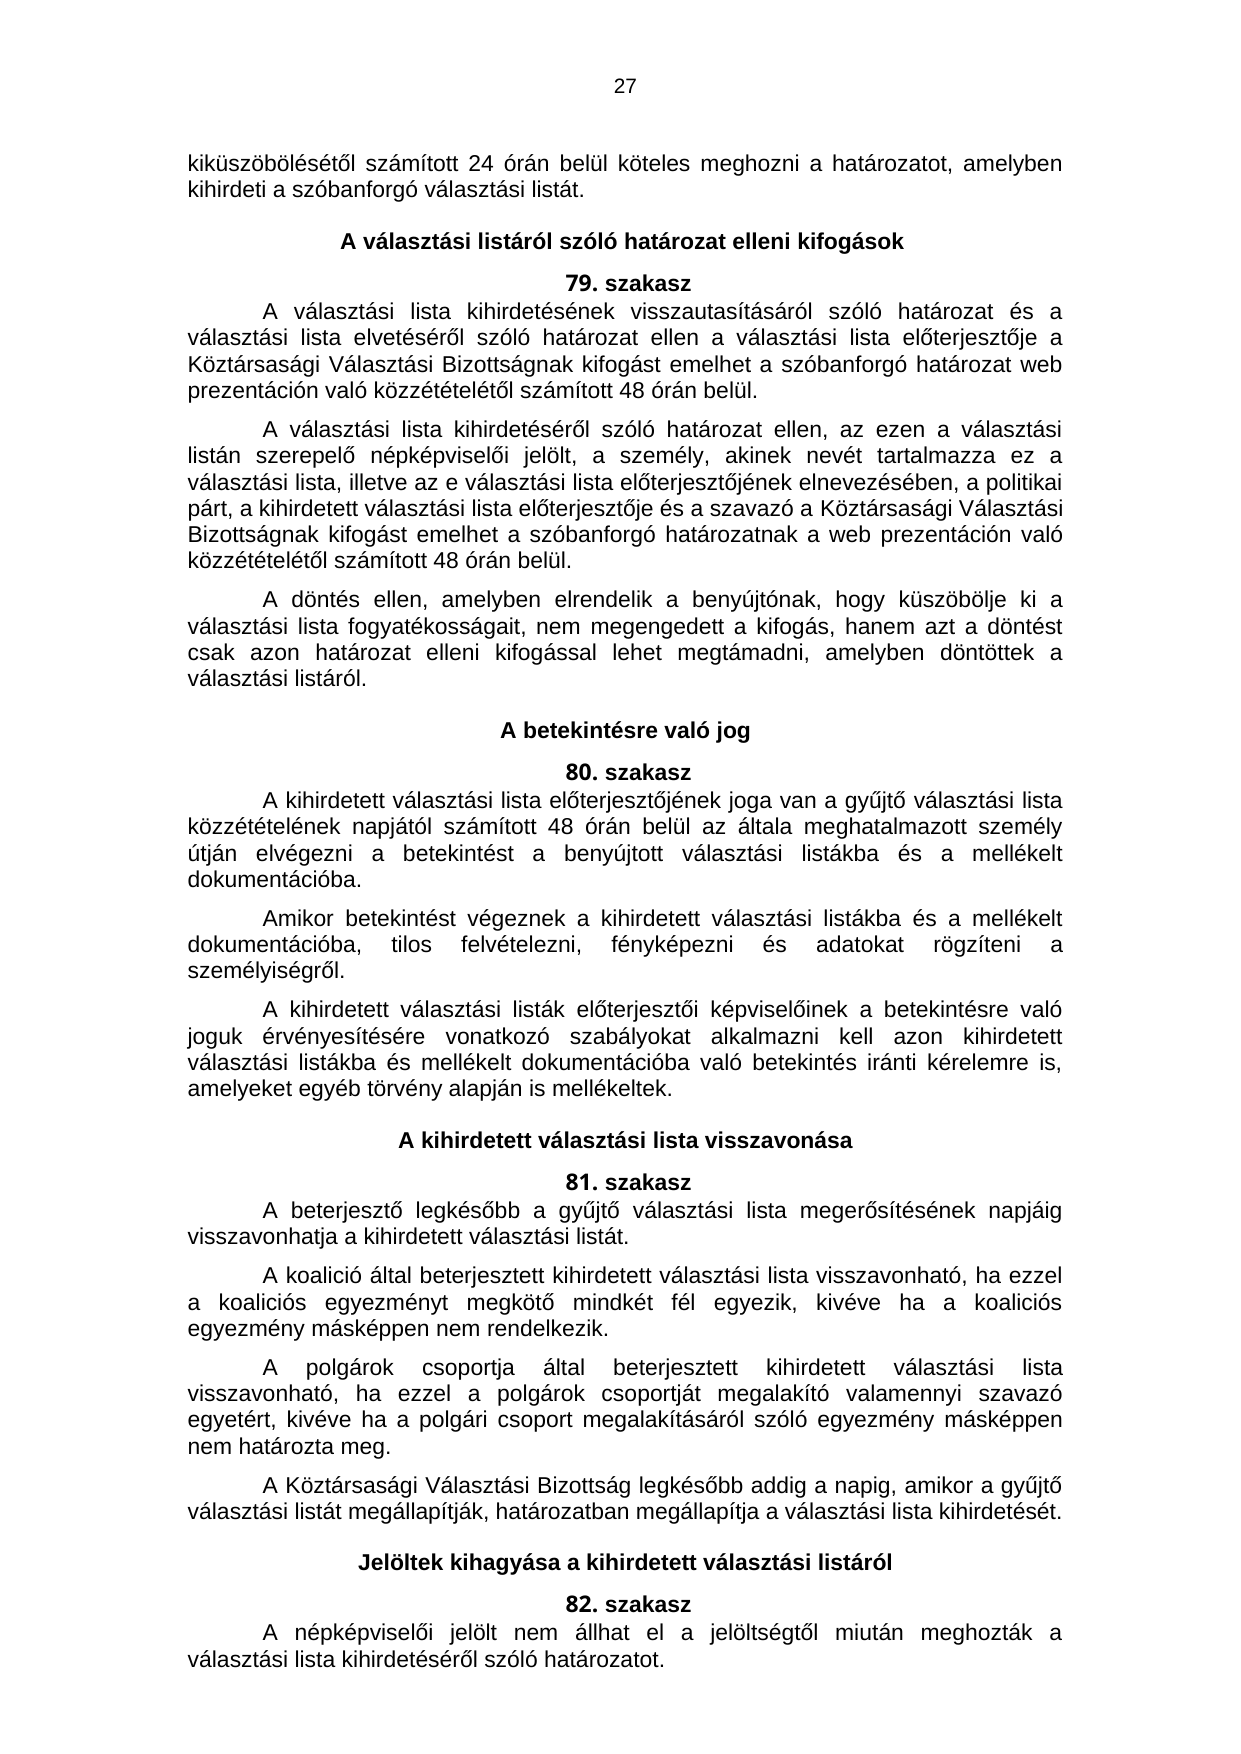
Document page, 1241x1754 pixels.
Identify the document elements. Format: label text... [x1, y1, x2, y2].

text A koalició által beterjesztett kihirdetett választási lista visszavonható, ha ezzel a koaliciós egyezményt megkötő mindkét fél egyezik, kivéve ha a koaliciós egyezmény másképpen nem rendelkezik. [187, 1262, 1063, 1341]
text A kihirdetett választási lista előterjesztőjének joga van a gyűjtő választási lista közzétételének napjától számított 48 órán belül az általa meghatalmazott személy útján elvégezni a betekintést a benyújtott választási listákba és a mellékelt dokumentációba. [187, 787, 1063, 892]
text A döntés ellen, amelyben elrendelik a benyújtónak, hogy küszöbölje ki a választási lista fogyatékosságait, nem megengedett a kifogás, hanem azt a döntést csak azon határozat elleni kifogással lehet megtámadni, amelyben döntöttek a választási listáról. [187, 586, 1063, 692]
text A választási listáról szóló határozat elleni kifogások [262, 228, 988, 254]
text A kihirdetett választási listák előterjesztői képviselőinek a betekintésre való joguk érvényesítésére vonatkozó szabályokat alkalmazni kell azon kihirdetett választási listákba és mellékelt dokumentációba való betekintés iránti kérelemre is, amelyeket egyéb törvény alapján is mellékeltek. [187, 996, 1063, 1102]
text Jelöltek kihagyása a kihirdetett választási listáról [262, 1549, 988, 1576]
text A polgárok csoportja által beterjesztett kihirdetett választási lista visszavonható, ha ezzel a polgárok csoportját megalakító valamennyi szavazó egyetért, kivéve ha a polgári csoport megalakításáról szóló egyezmény másképpen nem határozta meg. [187, 1354, 1063, 1459]
text A választási lista kihirdetéséről szóló határozat ellen, az ezen a választási listán szerepelő népképviselői jelölt, a személy, akinek nevét tartalmazza ez a választási lista, illetve az e választási lista előterjesztőjének elnevezésében, a politikai párt, a kihirdetett választási lista előterjesztője és a szavazó a Köztársasági Választási Bizottságnak kifogást emelhet a szóbanforgó határozatnak a web prezentáción való közzétételétől számított 48 órán belül. [187, 416, 1063, 574]
text Amikor betekintést végeznek a kihirdetett választási listákba és a mellékelt dokumentációba, tilos felvételezni, fényképezni és adatokat rögzíteni a személyiségről. [187, 905, 1063, 984]
text A beterjesztő legkésőbb a gyűjtő választási lista megerősítésének napjáig visszavonhatja a kihirdetett választási listát. [187, 1197, 1063, 1249]
text A Köztársasági Választási Bizottság legkésőbb addig a napig, amikor a gyűjtő választási listát megállapítják, határozatban megállapítja a választási lista kihirdetését. [187, 1472, 1063, 1524]
text A választási lista kihirdetésének visszautasításáról szóló határozat és a választási lista elvetéséről szóló határozat ellen a választási lista előterjesztője a Köztársasági Választási Bizottságnak kifogást emelhet a szóbanforgó határozat web prezentáción való közzétételétől számított 48 órán belül. [187, 298, 1063, 403]
text A kihirdetett választási lista visszavonása [262, 1127, 988, 1153]
text 80. szakasz [262, 756, 988, 787]
text kiküszöbölésétől számított 24 órán belül köteles meghozni a határozatot, amelyben kihirdeti a szóbanforgó választási listát. [187, 150, 1063, 203]
text 79. szakasz [262, 267, 988, 298]
text A betekintésre való jog [262, 717, 988, 743]
text 82. szakasz [262, 1588, 988, 1619]
text A népképviselői jelölt nem állhat el a jelöltségtől miután meghozták a választási lista kihirdetéséről szóló határozatot. [187, 1619, 1063, 1672]
text 81. szakasz [262, 1166, 988, 1197]
